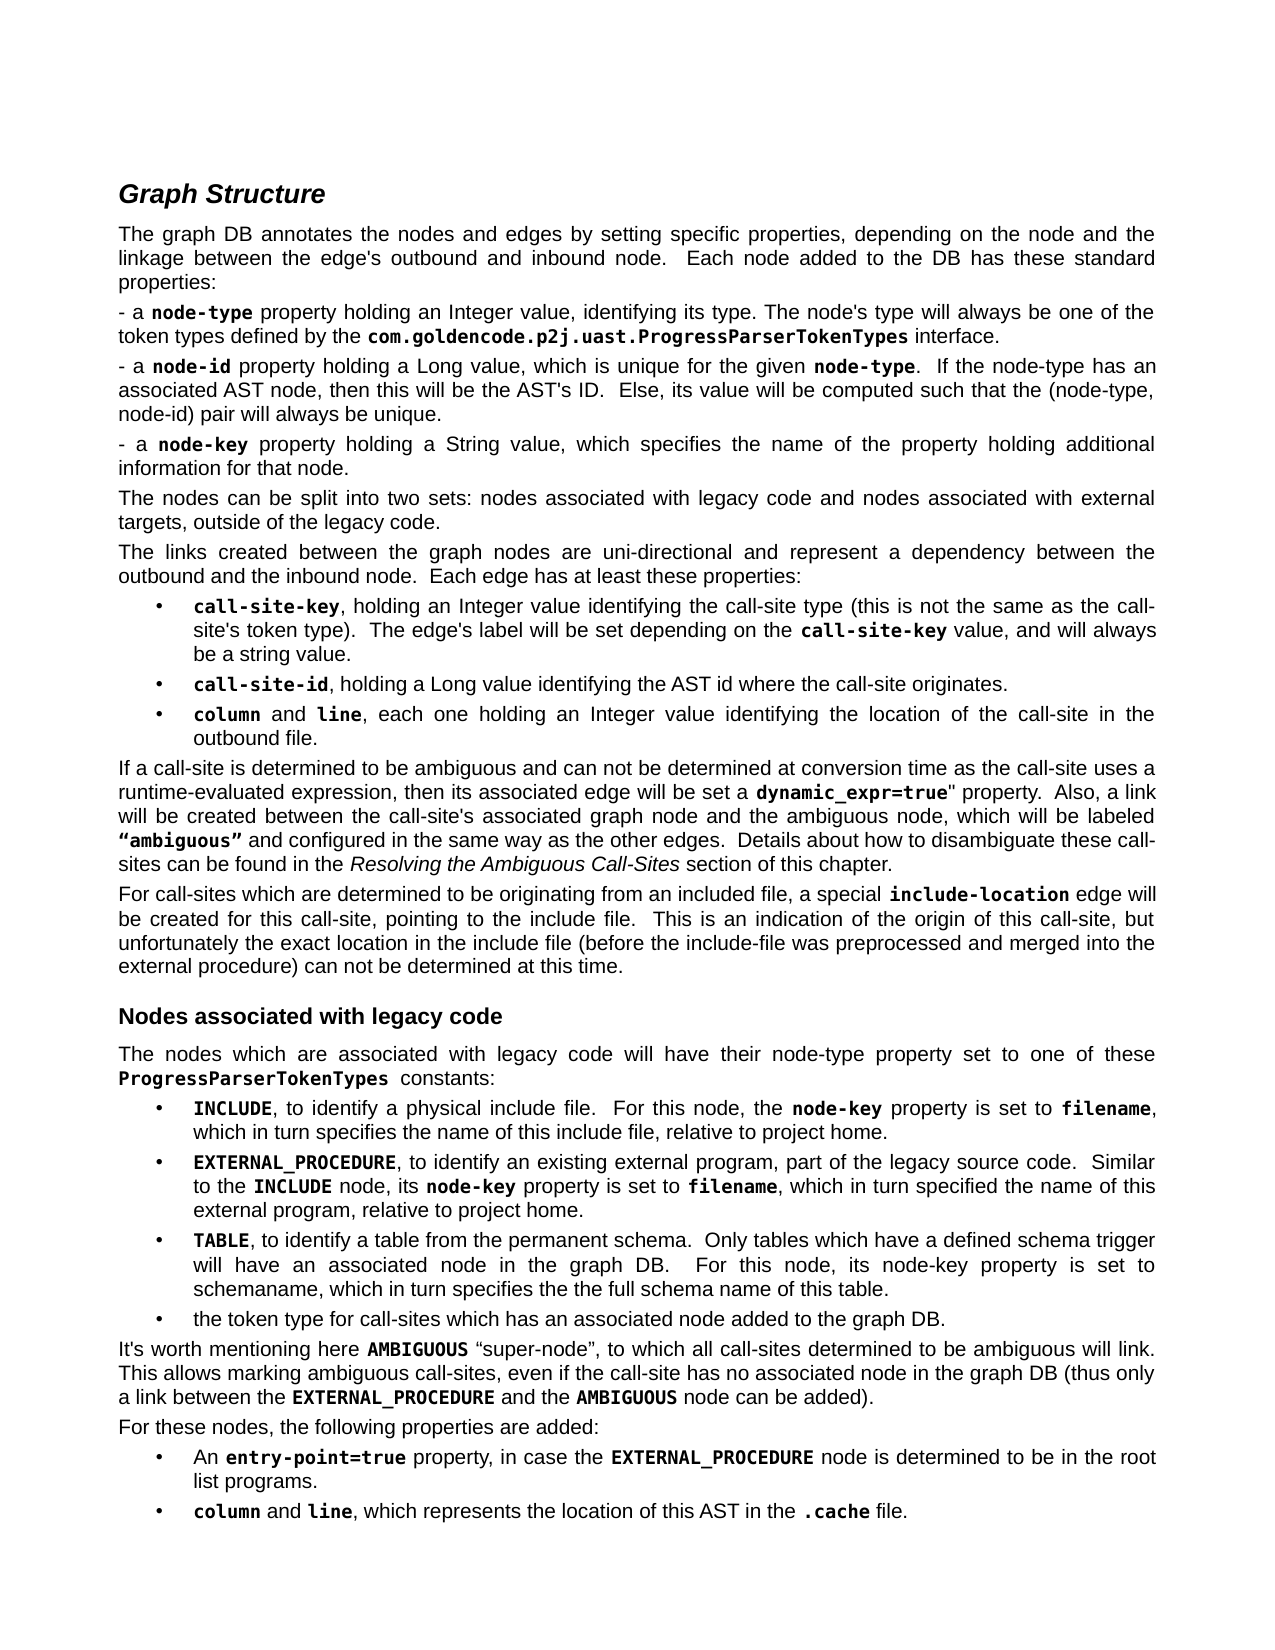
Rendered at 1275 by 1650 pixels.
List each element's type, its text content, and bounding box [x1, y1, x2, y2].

text - a node-key property holding a String value, which specifies the name of the property holding additional information for that node. [118, 432, 1157, 480]
list call-site-key, holding an Integer value identifying the call-site type (this is not the same as the call-site's token type). The edge's label will be set depending on the call-site-key value, and will always be a string value. [156, 594, 1157, 666]
text The links created between the graph nodes are uni-directional and represent a dependency between the outbound and the inbound node. Each edge has at least these properties: [118, 540, 1157, 588]
text - a node-id property holding a Long value, which is unique for the given node-type. If the node-type has an associated AST node, then this will be the AST's ID. Else, its value will be computed such that the (node-type, node-id) pair will always be unique. [118, 354, 1157, 426]
text The nodes can be split into two sets: nodes associated with legacy code and nodes associated with external targets, outside of the legacy code. [118, 486, 1157, 534]
list the token type for call-sites which has an associated node added to the graph DB. [156, 1306, 1157, 1330]
list An entry-point=true property, in case the EXTERNAL_PROCEDURE node is determined to be in the root list programs. [156, 1444, 1157, 1493]
list column and line, which represents the location of this AST in the .cache file. [156, 1499, 1157, 1523]
text If a call-site is determined to be ambiguous and can not be determined at conversion time as the call-site uses a runtime-evaluated expression, then its associated edge will be set a dynamic_expr=true" property. Also, a link will be created between the call-site's associated graph node and the ambiguous node, which will be labeled “ambiguous” and configured in the same way as the other edges. Details about how to disambiguate these call-sites can be found in the Resolving the Ambiguous Call-Sites section of this chapter. [118, 756, 1157, 876]
subtitle Nodes associated with legacy code [118, 1003, 1157, 1029]
subtitle Graph Structure [118, 178, 1157, 209]
list TABLE, to identify a table from the permanent schema. Only tables which have a defined schema trigger will have an associated node in the graph DB. For this node, its node-key property is set to schemaname, which in turn specifies the the full schema name of this table. [156, 1228, 1157, 1300]
text It's worth mentioning here AMBIGUOUS “super-node”, to which all call-sites determined to be ambiguous will link. This allows marking ambiguous call-sites, even if the call-site has no associated node in the graph DB (thus only a link between the EXTERNAL_PROCEDURE and the AMBIGUOUS node can be added). [118, 1336, 1157, 1408]
list INCLUDE, to identify a physical include file. For this node, the node-key property is set to filename, which in turn specifies the name of this include file, relative to project home. [156, 1096, 1157, 1144]
text The nodes which are associated with legacy code will have their node-type property set to one of these ProgressParserTokenTypes constants: [118, 1042, 1157, 1090]
text - a node-type property holding an Integer value, identifying its type. The node's type will always be one of the token types defined by the com.goldencode.p2j.uast.ProgressParserTokenTypes interface. [118, 300, 1157, 348]
list call-site-id, holding a Long value identifying the AST id where the call-site originates. [156, 672, 1157, 696]
text The graph DB annotates the nodes and edges by setting specific properties, depending on the node and the linkage between the edge's outbound and inbound node. Each node added to the DB has these standard properties: [118, 222, 1157, 294]
text For call-sites which are determined to be originating from an included file, a special include-location edge will be created for this call-site, pointing to the include file. This is an indication of the origin of this call-site, but unfortunately the exact location in the include file (before the include-file was preprocessed and merged into the external procedure) can not be determined at this time. [118, 882, 1157, 978]
list EXTERNAL_PROCEDURE, to identify an existing external program, part of the legacy source code. Similar to the INCLUDE node, its node-key property is set to filename, which in turn specified the name of this external program, relative to project home. [156, 1150, 1157, 1222]
text For these nodes, the following properties are added: [118, 1414, 1157, 1438]
list column and line, each one holding an Integer value identifying the location of the call-site in the outbound file. [156, 702, 1157, 750]
